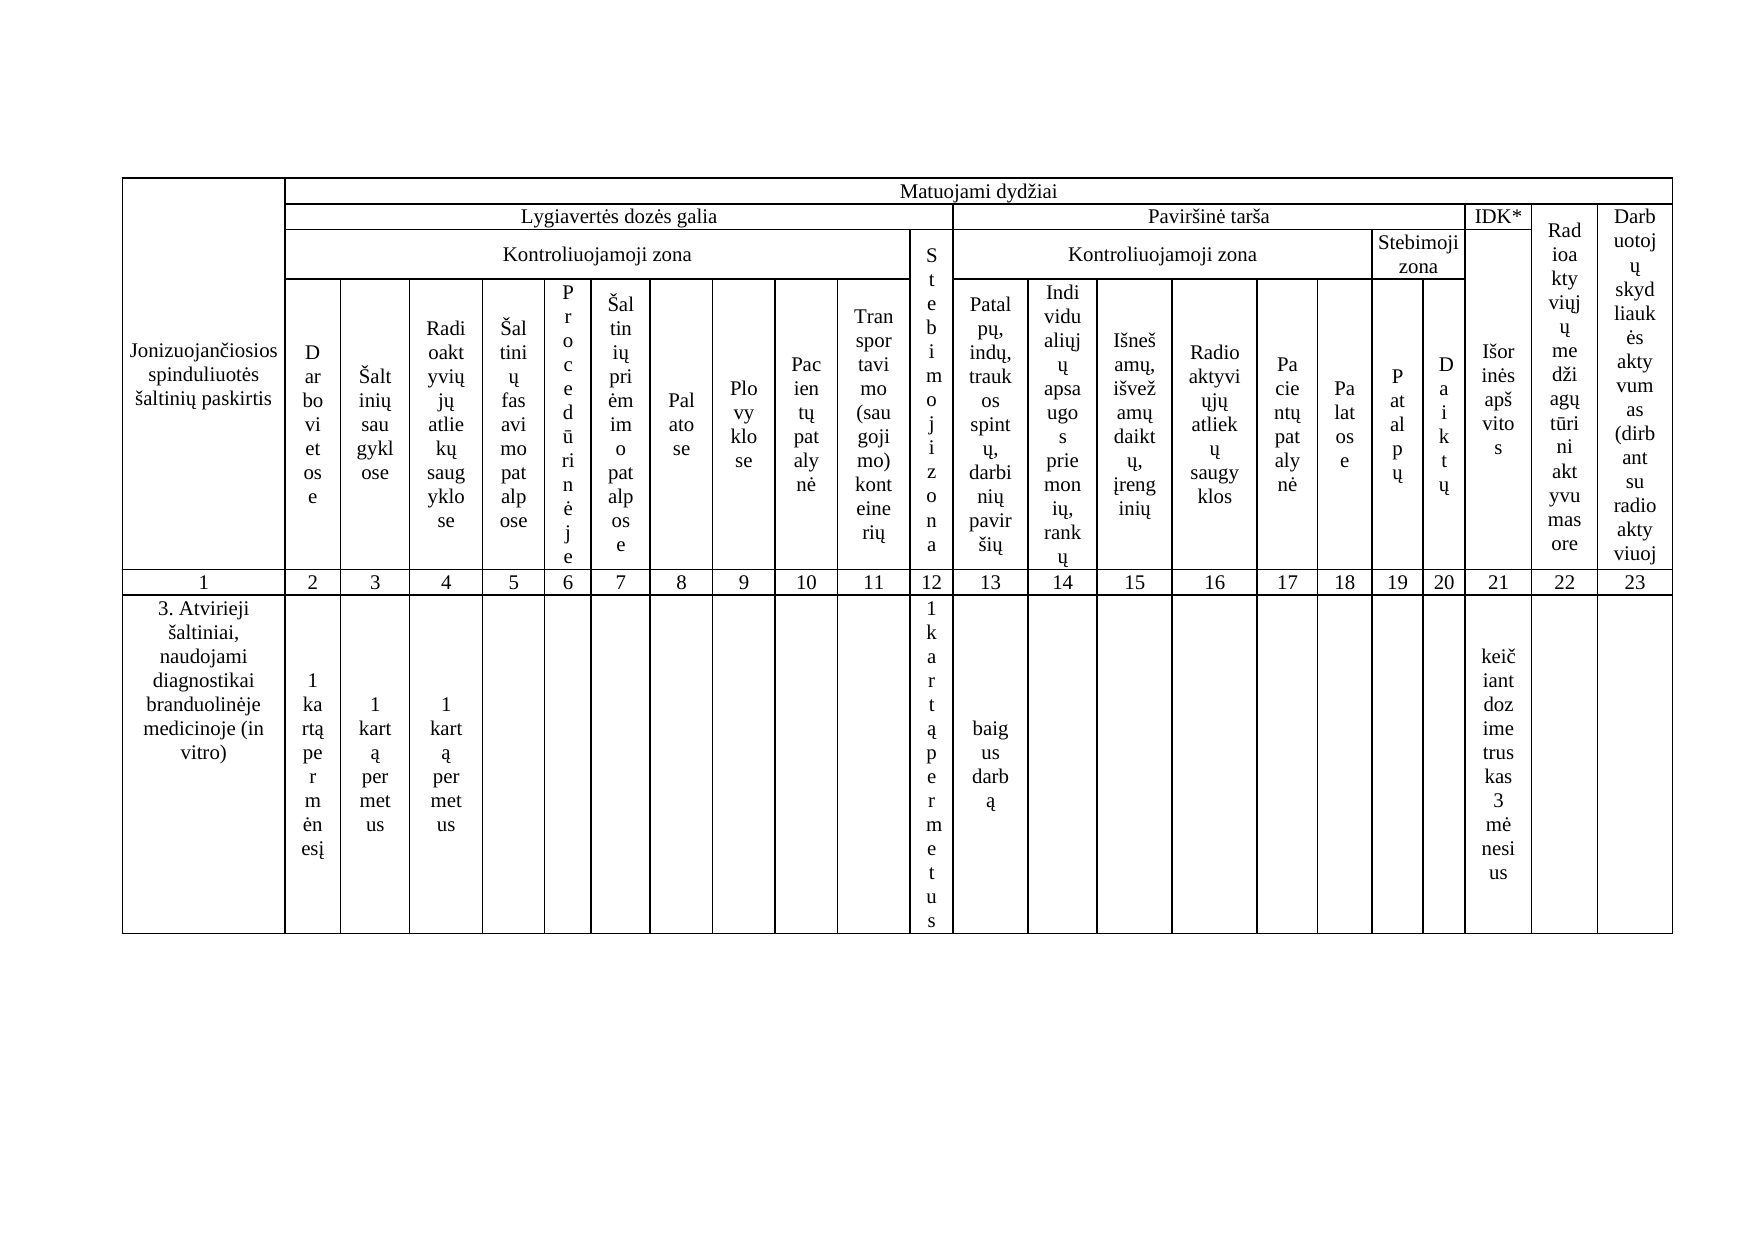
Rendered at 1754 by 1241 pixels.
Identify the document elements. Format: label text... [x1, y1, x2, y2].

table_cell Darbuotojų skydliaukės aktyvumas (dirbant su radioaktyviuoju jodu) [1598, 205, 1613, 568]
table_cell [776, 596, 837, 932]
table_cell [838, 596, 909, 932]
table_cell 4 [478, 570, 482, 594]
table_cell 21 [1527, 570, 1531, 594]
table_cell Palatose [651, 280, 712, 568]
table_cell [483, 596, 544, 932]
table_cell Individualiųjų apsaugos priemonių, rankų [1029, 280, 1096, 568]
table_cell Palatose [1318, 280, 1371, 568]
table_cell 17 [1313, 570, 1317, 594]
table_cell 10 [833, 570, 837, 594]
table_cell Išnešamų, išvežamų daiktų, įrenginių [1098, 280, 1171, 568]
table_cell [1318, 596, 1371, 932]
table_cell 22 [1532, 570, 1536, 594]
table_cell 6 [545, 570, 549, 594]
table_cell keičiant dozimetrus kas 3 mėnesius [1466, 596, 1531, 932]
table_cell Daiktų [1424, 280, 1464, 568]
table_cell 3 [405, 570, 409, 594]
table_cell 9 [713, 570, 717, 594]
table_cell Kontroliuojamoji zona [286, 230, 909, 278]
table_cell [1098, 596, 1171, 932]
table_cell Kontroliuojamoji zona [954, 230, 1371, 278]
table_cell Šaltinių saugyklose [341, 280, 409, 568]
table_cell [1258, 596, 1317, 932]
table_cell Darbuotojų skydliaukės aktyvumas (dirbant su radioaktyviuoju jodu) [1656, 205, 1672, 568]
table_cell 22 [1593, 570, 1597, 594]
table_cell [1373, 596, 1422, 932]
table_cell Patalpų [1373, 280, 1422, 568]
table_cell Radioaktyviųjų medžiagų tūrini aktyvumas ore [1532, 205, 1597, 568]
table_cell 1 kartą per metus [341, 596, 409, 932]
table_cell Radioaktyviųjų atliekų saugyklose [410, 280, 482, 568]
table_cell [1029, 596, 1096, 932]
table_cell 4 [410, 570, 414, 594]
table_cell [1598, 596, 1672, 932]
table_cell Transportavimo (saugojimo) konteinerių [838, 280, 909, 568]
table_cell 23 [1668, 570, 1672, 594]
table_cell Pacientų patalynė [1258, 280, 1317, 568]
table_cell [1532, 596, 1597, 932]
table_cell [1424, 596, 1464, 932]
table_cell [1173, 596, 1256, 932]
table_cell Pacientų patalynė [776, 280, 837, 568]
table_header Jonizuojančiosios spinduliuotės šaltinių paskirtis [123, 179, 284, 568]
table_cell 1 kartą per metus [410, 596, 482, 932]
table_cell Šaltinių priėmimo patalpose [592, 280, 649, 568]
table_cell Šaltinių fasavimo patalpose [483, 280, 544, 568]
table_cell baigus darbą [954, 596, 1027, 932]
table_cell Stebimoji zona [911, 230, 952, 568]
table_cell Išorinės apšvitos [1466, 230, 1531, 568]
table_cell [545, 280, 561, 568]
table_cell 1 kartą per mėnesį [286, 596, 340, 932]
table_cell 8 [708, 570, 712, 594]
table_cell [575, 280, 590, 568]
table_cell Darbo vietose [286, 280, 340, 568]
table_cell [545, 596, 590, 932]
table_cell 1 kartą per metus [911, 596, 952, 932]
table_cell IDK* [1527, 205, 1531, 228]
table_cell Plovyklose [713, 280, 774, 568]
table_cell 2 [336, 570, 340, 594]
table_cell Radioaktyviųjų atliekų saugyklos [1173, 280, 1256, 568]
table_cell [713, 596, 774, 932]
table_cell [651, 596, 712, 932]
table_cell [592, 596, 649, 932]
table_cell Patalpų, indų, traukos spintų, darbinių paviršių [954, 280, 1027, 568]
table_cell 5 [540, 570, 544, 594]
table_cell 3. Atvirieji šaltiniai, naudojami diagnostikai branduolinėje medicinoje (in vitro) [123, 596, 284, 932]
